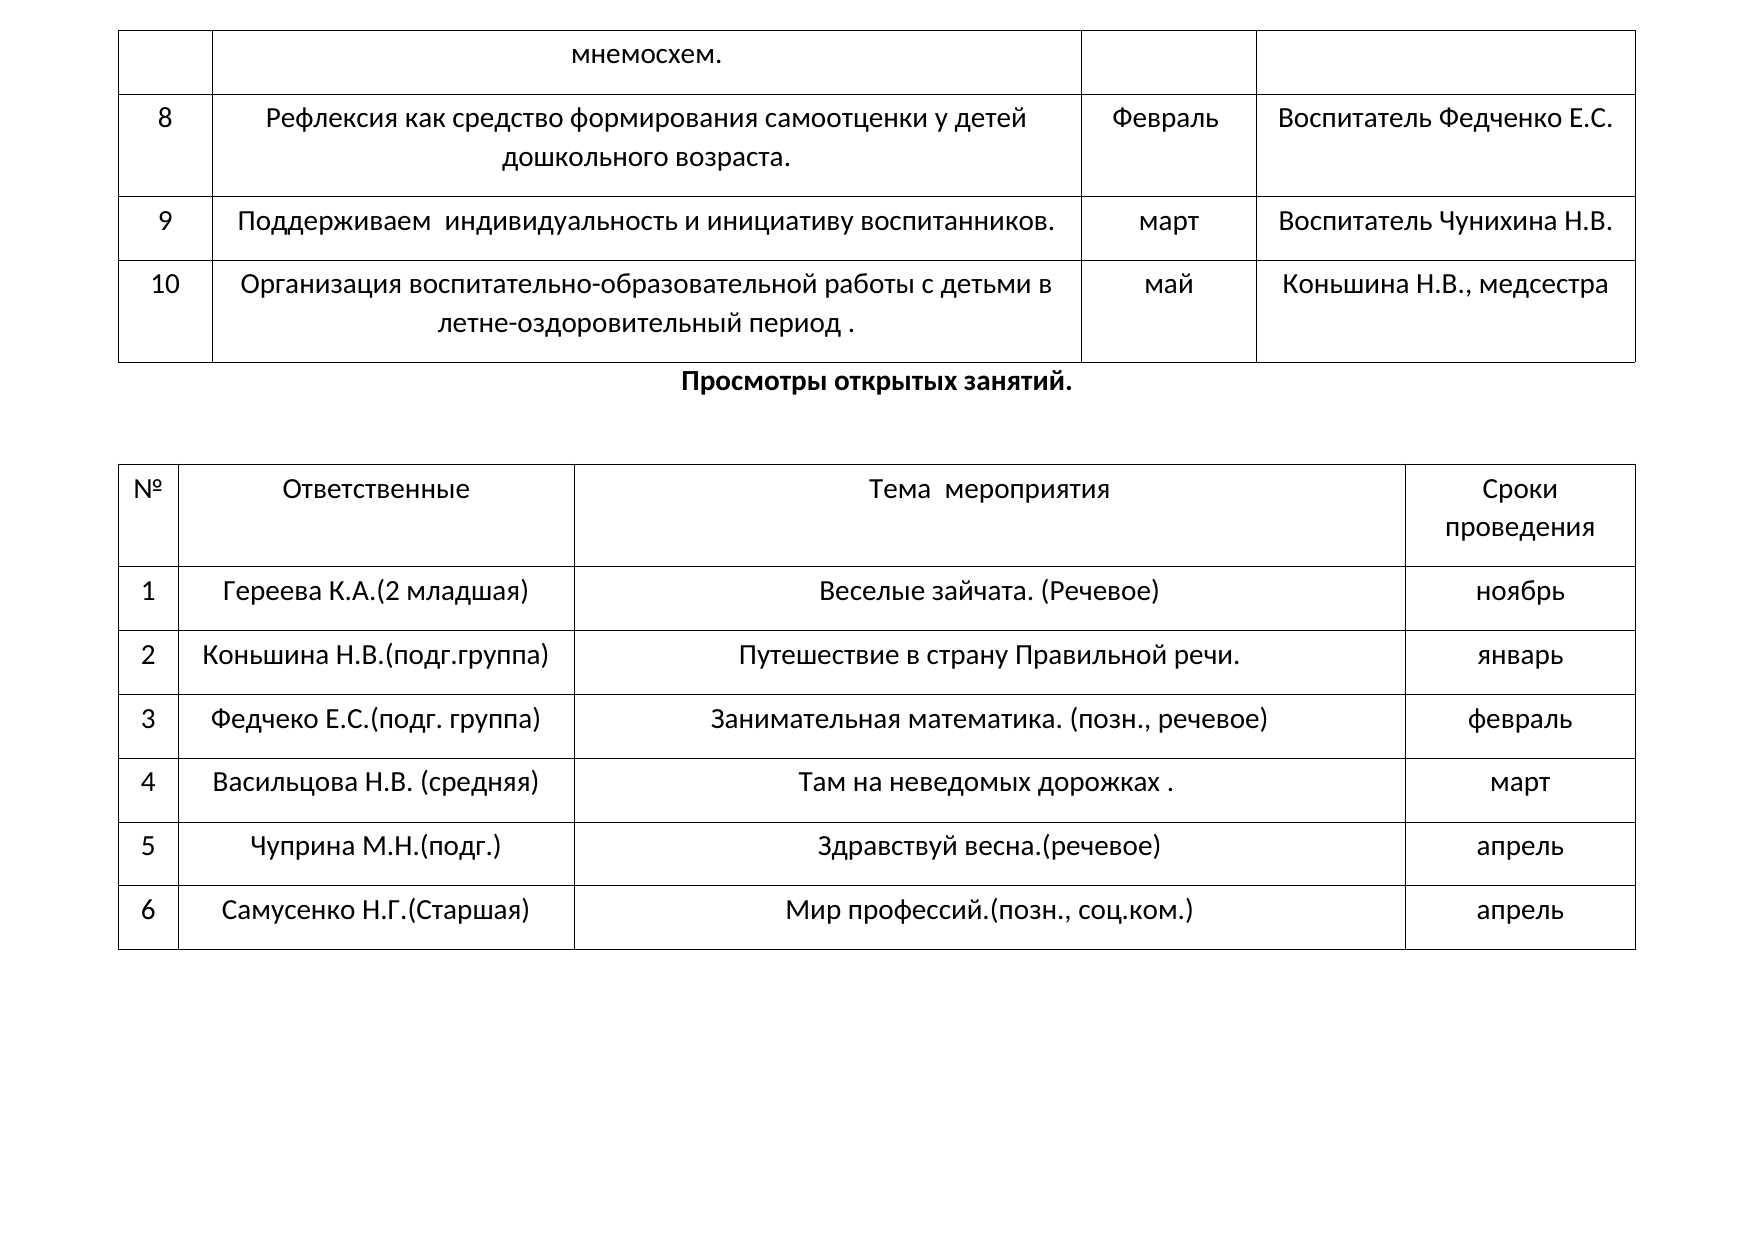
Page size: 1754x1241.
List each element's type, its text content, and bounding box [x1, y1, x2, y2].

table_cell Рефлексия как средство формирования самоотценки у детей дошкольного возраста. [213, 95, 1081, 196]
table_cell Чуприна М.Н.(подг.) [179, 823, 574, 885]
table_cell апрель [1406, 886, 1635, 949]
table_cell Февраль [1082, 95, 1256, 196]
table_cell Коньшина Н.В.(подг.группа) [179, 631, 574, 694]
table_cell март [1082, 197, 1256, 259]
table_cell Васильцова Н.В. (средняя) [179, 759, 574, 822]
table_cell Путешествие в страну Правильной речи. [575, 631, 1405, 694]
table_cell 6 [119, 886, 178, 949]
table_cell Занимательная математика. (позн., речевое) [575, 695, 1405, 758]
table_cell январь [1406, 631, 1635, 694]
table_cell 1 [119, 567, 178, 630]
table_cell Воспитатель Федченко Е.С. [1257, 95, 1635, 196]
table_cell Воспитатель Чунихина Н.В. [1257, 197, 1635, 259]
table_cell Поддерживаем индивидуальность и инициативу воспитанников. [213, 197, 1081, 259]
table_cell 10 [119, 261, 212, 362]
table_cell март [1406, 759, 1635, 822]
table_cell 8 [119, 95, 212, 196]
table_cell мнемосхем. [213, 31, 1081, 93]
table_cell 9 [119, 197, 212, 259]
table_header № [119, 465, 178, 566]
table_cell Мир профессий.(позн., соц.ком.) [575, 886, 1405, 949]
table_header Сроки проведения [1406, 465, 1635, 566]
table_cell 3 [119, 695, 178, 758]
table_cell Самусенко Н.Г.(Старшая) [179, 886, 574, 949]
table_header Тема мероприятия [575, 465, 1405, 566]
table_cell Гереева К.А.(2 младшая) [179, 567, 574, 630]
table_cell апрель [1406, 823, 1635, 885]
table_cell февраль [1406, 695, 1635, 758]
table_cell 5 [119, 823, 178, 885]
table_cell 4 [119, 759, 178, 822]
table_cell [119, 31, 212, 93]
table_cell ноябрь [1406, 567, 1635, 630]
table_cell Коньшина Н.В., медсестра [1257, 261, 1635, 362]
text Просмотры открытых занятий. [118, 362, 1636, 398]
table_cell Здравствуй весна.(речевое) [575, 823, 1405, 885]
table_cell Организация воспитательно-образовательной работы с детьми в летне-оздоровительный период . [213, 261, 1081, 362]
table_cell Веселые зайчата. (Речевое) [575, 567, 1405, 630]
table_cell [1082, 31, 1256, 93]
table_header Ответственные [179, 465, 574, 566]
table_cell 2 [119, 631, 178, 694]
table_cell Федчеко Е.С.(подг. группа) [179, 695, 574, 758]
table_cell [1257, 31, 1635, 93]
table_cell Там на неведомых дорожках . [575, 759, 1405, 822]
table_cell май [1082, 261, 1256, 362]
